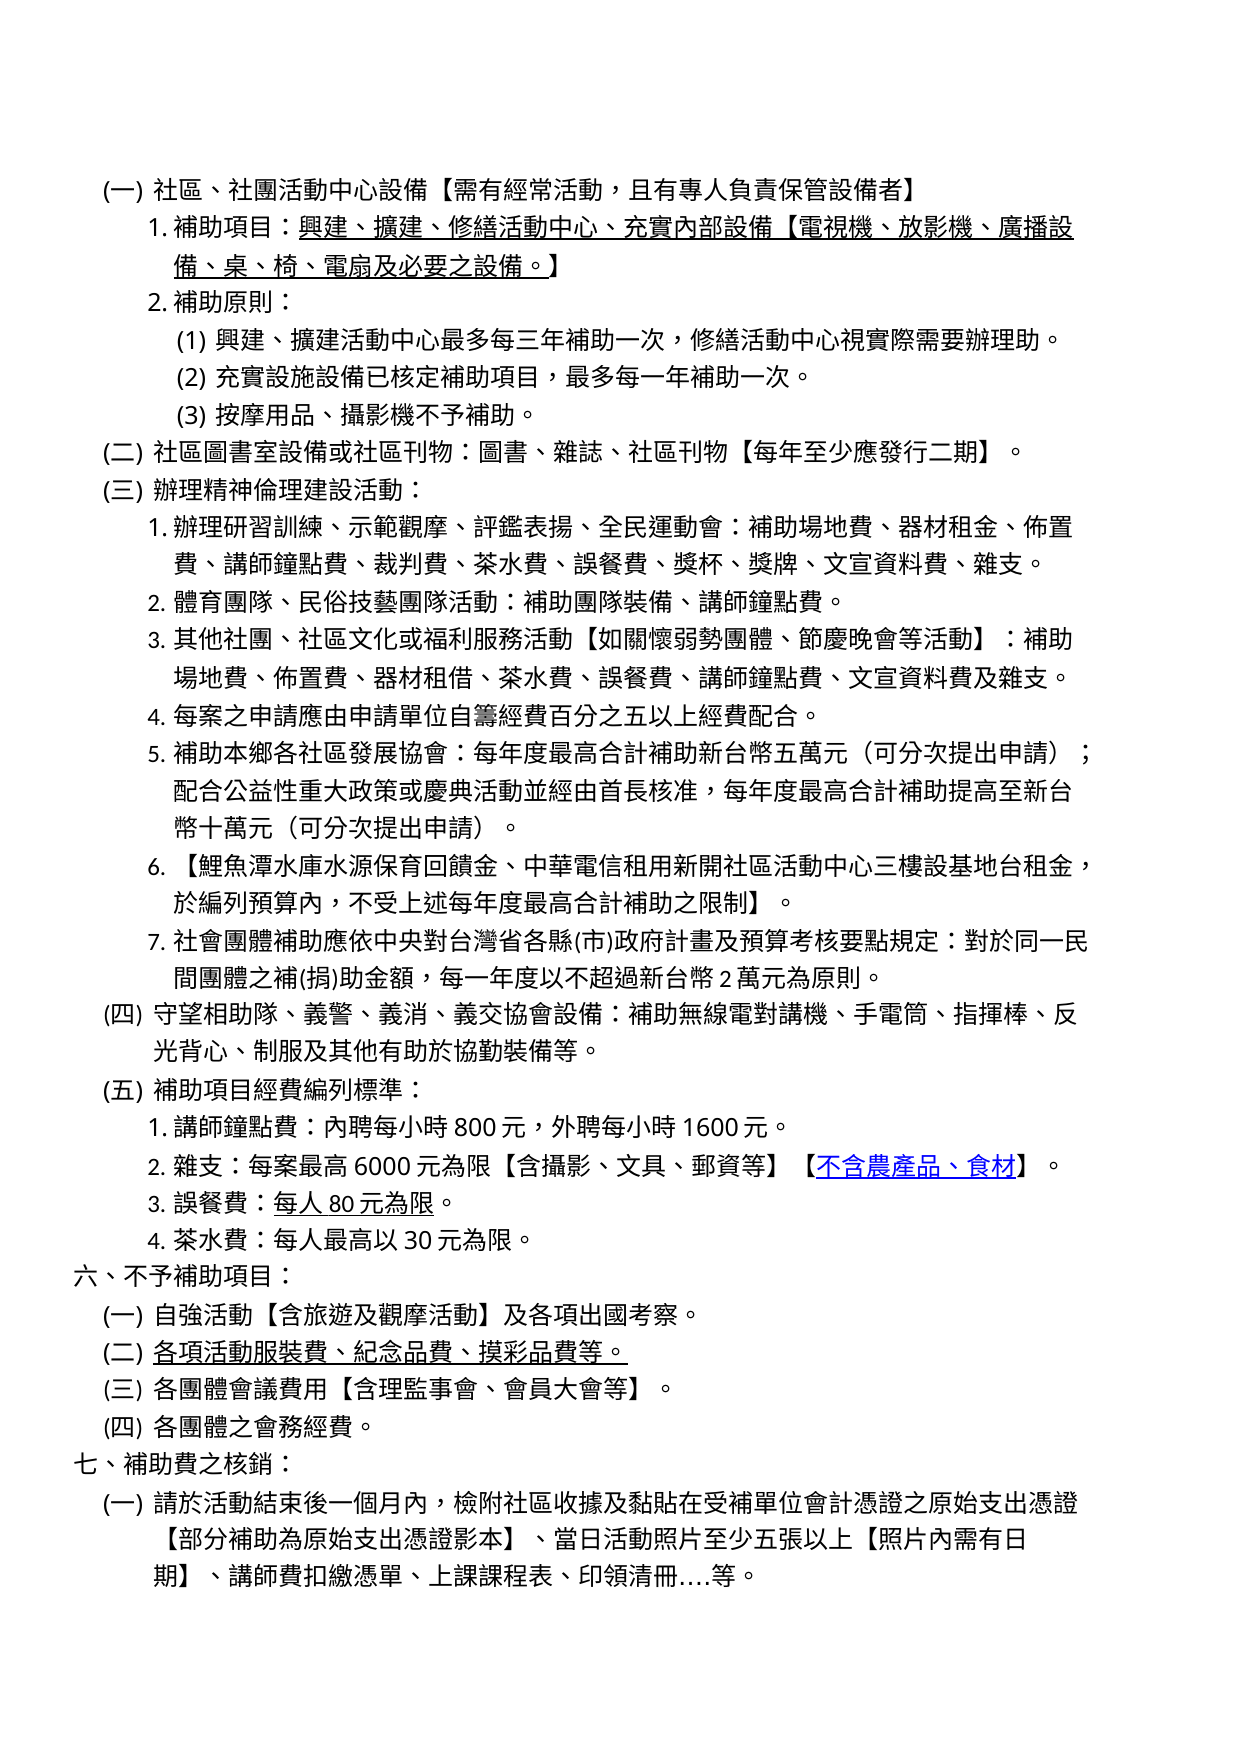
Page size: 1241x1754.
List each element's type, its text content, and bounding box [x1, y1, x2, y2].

list 按摩用品、攝影機不予補助。 [177, 389, 1092, 427]
list 講師鐘點費：內聘每小時800元，外聘每小時1600元。 [147, 1102, 1092, 1139]
list 充實設施設備已核定補助項目，最多每一年補助一次。 [177, 352, 1092, 389]
list 補助項目經費編列標準： [103, 1064, 1092, 1102]
list 【鯉魚潭水庫水源保育回饋金、中華電信租用新開社區活動中心三樓設基地台租金，於編列預算內，不受上述每年度最高合計補助之限制】。 [147, 839, 1092, 914]
list 誤餐費：每人80元為限。 [147, 1177, 1092, 1214]
list 請於活動結束後一個月內，檢附社區收據及黏貼在受補單位會計憑證之原始支出憑證【部分補助為原始支出憑證影本】、當日活動照片至少五張以上【照片內需有日期】、講師費扣繳憑單、上課課程表、印領清冊‥‥等。 [103, 1477, 1092, 1589]
list 各團體會議費用【含理監事會、會員大會等】。 [103, 1364, 1092, 1402]
list 補助原則： [147, 277, 1092, 314]
list 各團體之會務經費。 [103, 1402, 1092, 1439]
list 體育團隊、民俗技藝團隊活動：補助團隊裝備、講師鐘點費。 [147, 577, 1092, 614]
list 守望相助隊、義警、義消、義交協會設備：補助無線電對講機、手電筒、指揮棒、反光背心、制服及其他有助於協勤裝備等。 [103, 989, 1092, 1064]
list 自強活動【含旅遊及觀摩活動】及各項出國考察。 [103, 1289, 1092, 1327]
list 社區圖書室設備或社區刊物：圖書、雜誌、社區刊物【每年至少應發行二期】。 [103, 427, 1092, 464]
list 辦理研習訓練、示範觀摩、評鑑表揚、全民運動會：補助場地費、器材租金、佈置費、講師鐘點費、裁判費、茶水費、誤餐費、獎杯、獎牌、文宣資料費、雜支。 [147, 502, 1092, 577]
list 每案之申請應由申請單位自籌經費百分之五以上經費配合。 [147, 689, 1092, 727]
list 雜支：每案最高6000元為限【含攝影、文具、郵資等】【不含農產品、食材】。 [147, 1139, 1092, 1177]
list 社會團體補助應依中央對台灣省各縣(市)政府計畫及預算考核要點規定：對於同一民間團體之補(捐)助金額，每一年度以不超過新台幣2萬元為原則。 [147, 914, 1092, 989]
list 補助本鄉各社區發展協會：每年度最高合計補助新台幣五萬元（可分次提出申請）；配合公益性重大政策或慶典活動並經由首長核准，每年度最高合計補助提高至新台幣十萬元（可分次提出申請）。 [147, 727, 1092, 839]
list 其他社團、社區文化或福利服務活動【如關懷弱勢團體、節慶晚會等活動】：補助場地費、佈置費、器材租借、茶水費、誤餐費、講師鐘點費、文宣資料費及雜支。 [147, 614, 1092, 689]
list 七、補助費之核銷： [73, 1439, 1092, 1477]
list 辦理精神倫理建設活動： [103, 464, 1092, 502]
list 各項活動服裝費、紀念品費、摸彩品費等。 [103, 1327, 1092, 1364]
list 補助項目：興建、擴建、修繕活動中心、充實內部設備【電視機、放影機、廣播設備、桌、椅、電扇及必要之設備。】 [147, 202, 1092, 277]
list 興建、擴建活動中心最多每三年補助一次，修繕活動中心視實際需要辦理助。 [177, 314, 1092, 352]
list 茶水費：每人最高以30元為限。 [147, 1214, 1092, 1252]
list 社區、社團活動中心設備【需有經常活動，且有專人負責保管設備者】 [103, 164, 1092, 202]
list 六、不予補助項目： [73, 1252, 1092, 1289]
